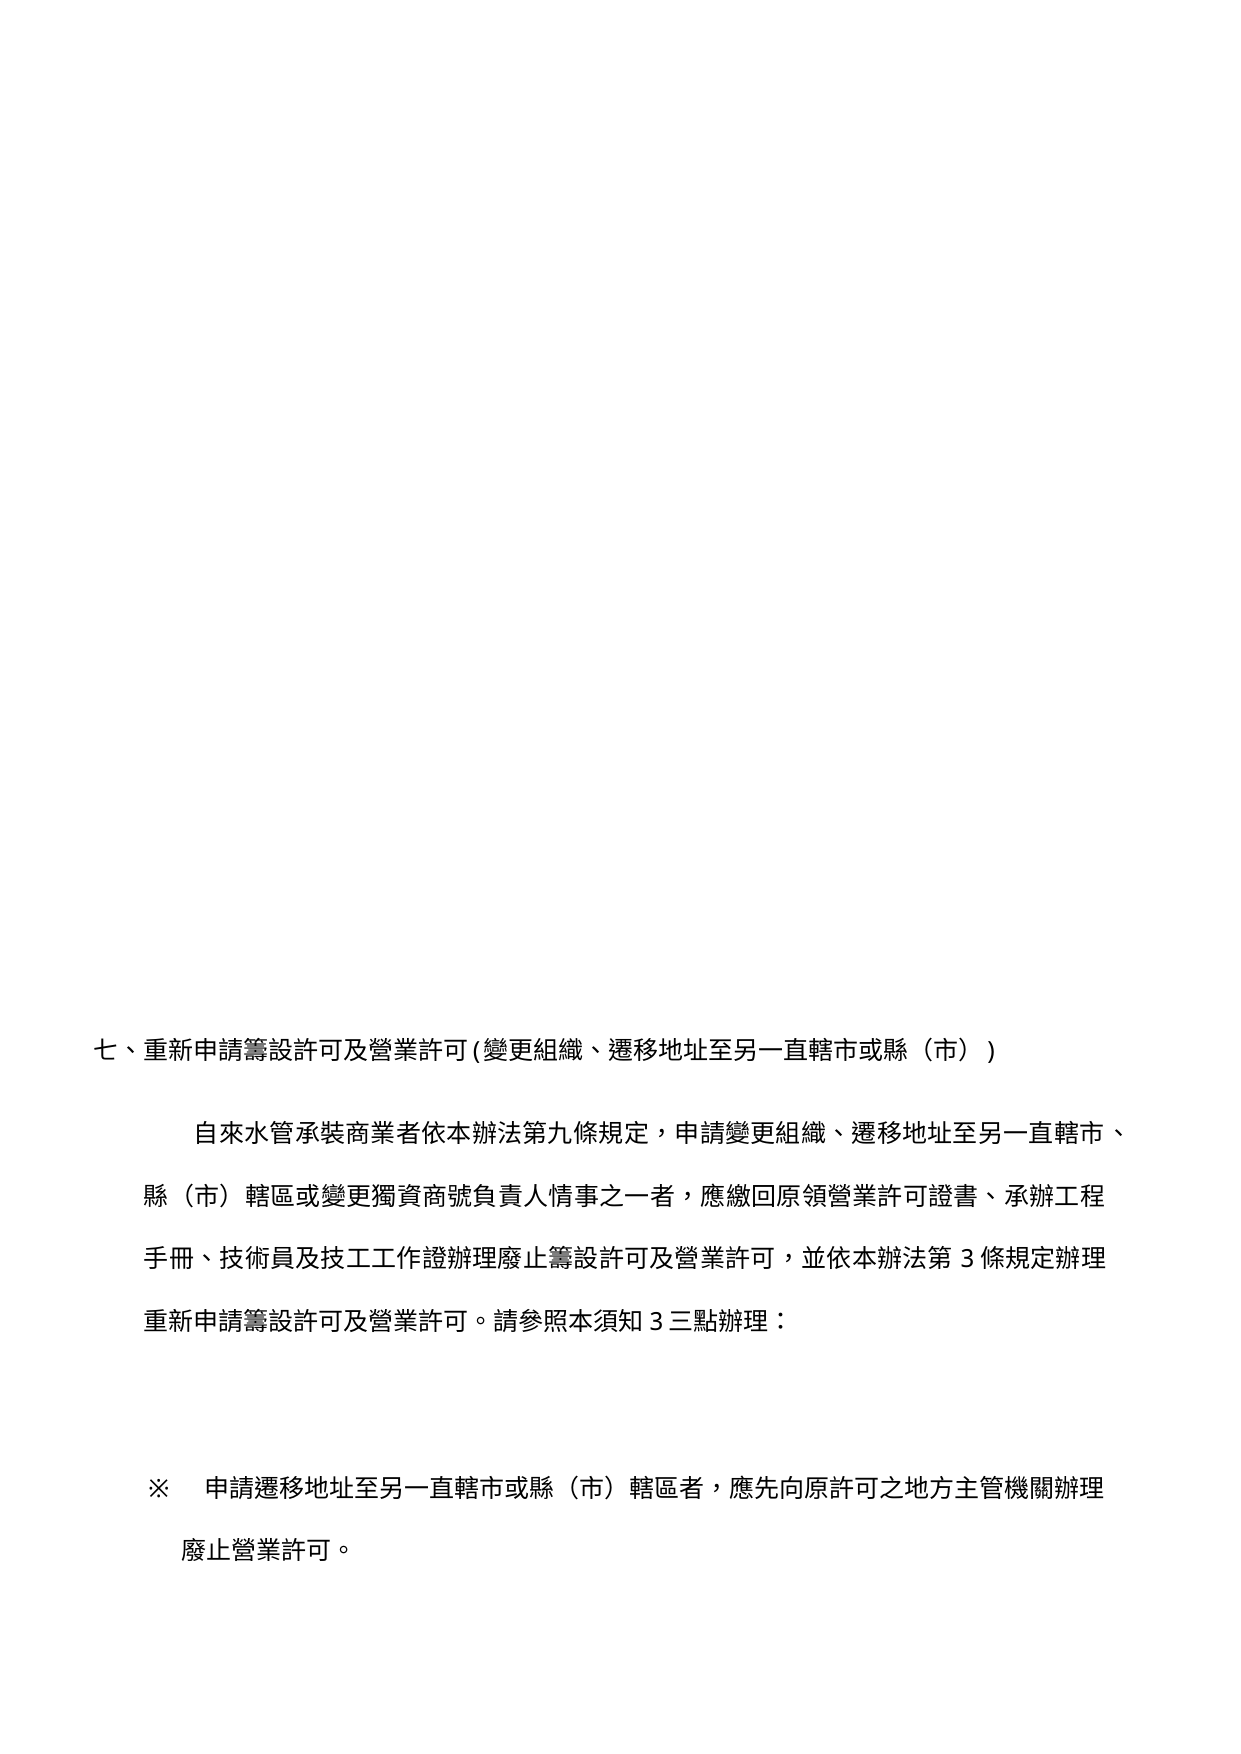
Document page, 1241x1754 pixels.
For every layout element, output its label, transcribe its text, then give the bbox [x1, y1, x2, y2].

text 自來水管承裝商業者依本辦法第九條規定，申請變更組織、遷移地址至另一直轄市、縣（市）轄區或變更獨資商號負責人情事之一者，應繳回原領營業許可證書、承辦工程手冊、技術員及技工工作證辦理廢止籌設許可及營業許可，並依本辦法第3條規定辦理重新申請籌設許可及營業許可。請參照本須知3三點辦理： [144, 1090, 1106, 1340]
text 七、重新申請籌設許可及營業許可(變更組織、遷移地址至另一直轄市或縣（市）) [94, 1007, 1094, 1069]
text ※ 申請遷移地址至另一直轄市或縣（市）轄區者，應先向原許可之地方主管機關辦理廢止營業許可。 [144, 1444, 1106, 1569]
